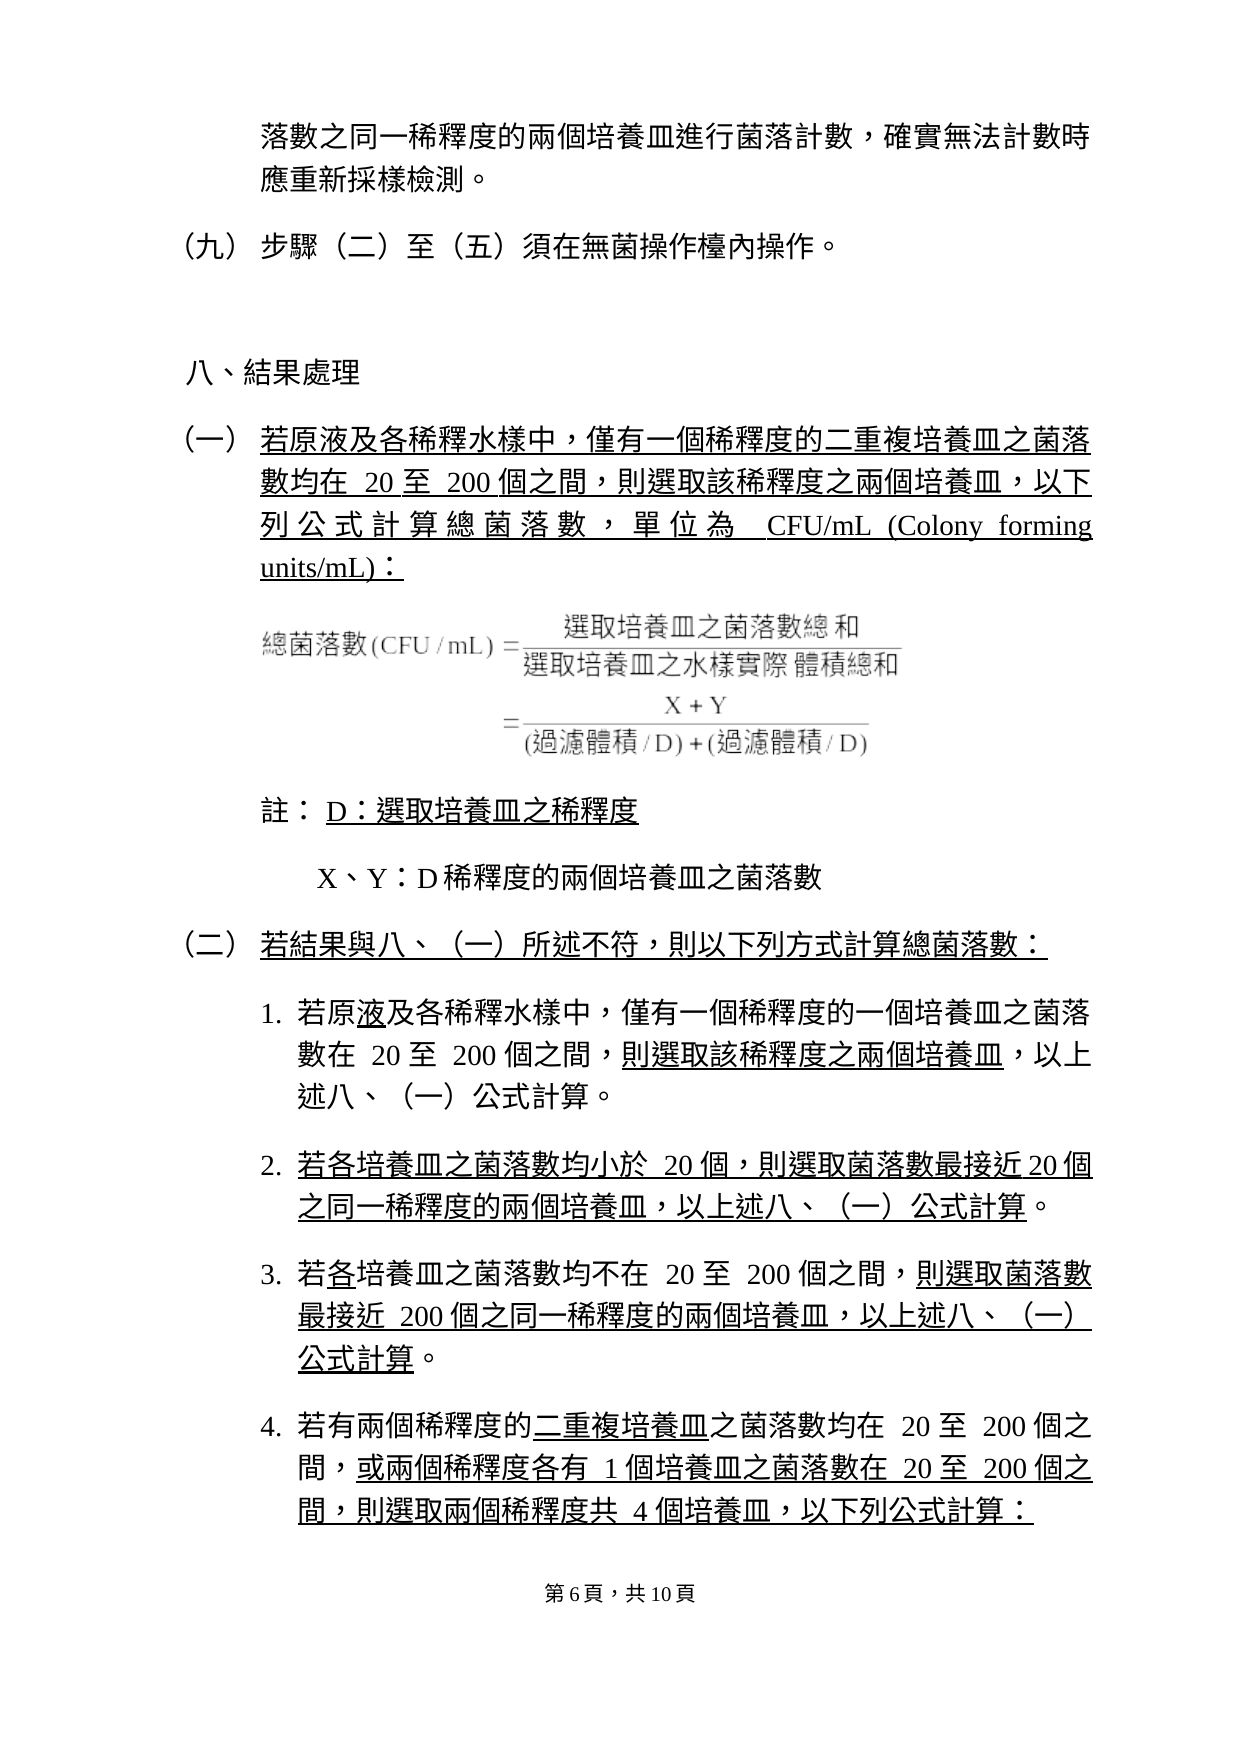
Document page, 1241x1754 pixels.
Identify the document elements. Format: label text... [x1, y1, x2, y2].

text 註： D：選取培養皿之稀釋度 [260, 787, 1092, 830]
text 4. 若有兩個稀釋度的二重複培養皿之菌落數均在 20 至 200 個之間，或兩個稀釋度各有 1 個培養皿之菌落數在 20 至 200 個之間，則選取兩個稀釋度共 4 個培養皿，以下列公式計算： [260, 1403, 1092, 1529]
text 八、結果處理 [185, 349, 1092, 392]
text 3. 若各培養皿之菌落數均不在 20 至 200 個之間，則選取菌落數最接近 200 個之同一稀釋度的兩個培養皿，以上述八、（一）公式計算。 [260, 1251, 1092, 1378]
text （二） 若結果與八、（一）所述不符，則以下列方式計算總菌落數： [166, 922, 1092, 964]
text 落數之同一稀釋度的兩個培養皿進行菌落計數，確實無法計數時應重新採樣檢測。 [166, 114, 1092, 198]
text （一） 若原液及各稀釋水樣中，僅有一個稀釋度的二重複培養皿之菌落數均在 20 至 200 個之間，則選取該稀釋度之兩個培養皿，以下列公式計算總菌落數，單位為 CFU/mL (Colony forming units/mL)： [166, 417, 1092, 586]
text （九） 步驟（二）至（五）須在無菌操作檯內操作。 [166, 223, 1092, 266]
text 1. 若原液及各稀釋水樣中，僅有一個稀釋度的一個培養皿之菌落數在 20 至 200 個之間，則選取該稀釋度之兩個培養皿，以上述八、（一）公式計算。 [260, 989, 1092, 1116]
text 2. 若各培養皿之菌落數均小於 20 個，則選取菌落數最接近20個之同一稀釋度的兩個培養皿，以上述八、（一）公式計算。 [260, 1141, 1092, 1226]
text X、Y：D稀釋度的兩個培養皿之菌落數 [316, 855, 1092, 897]
